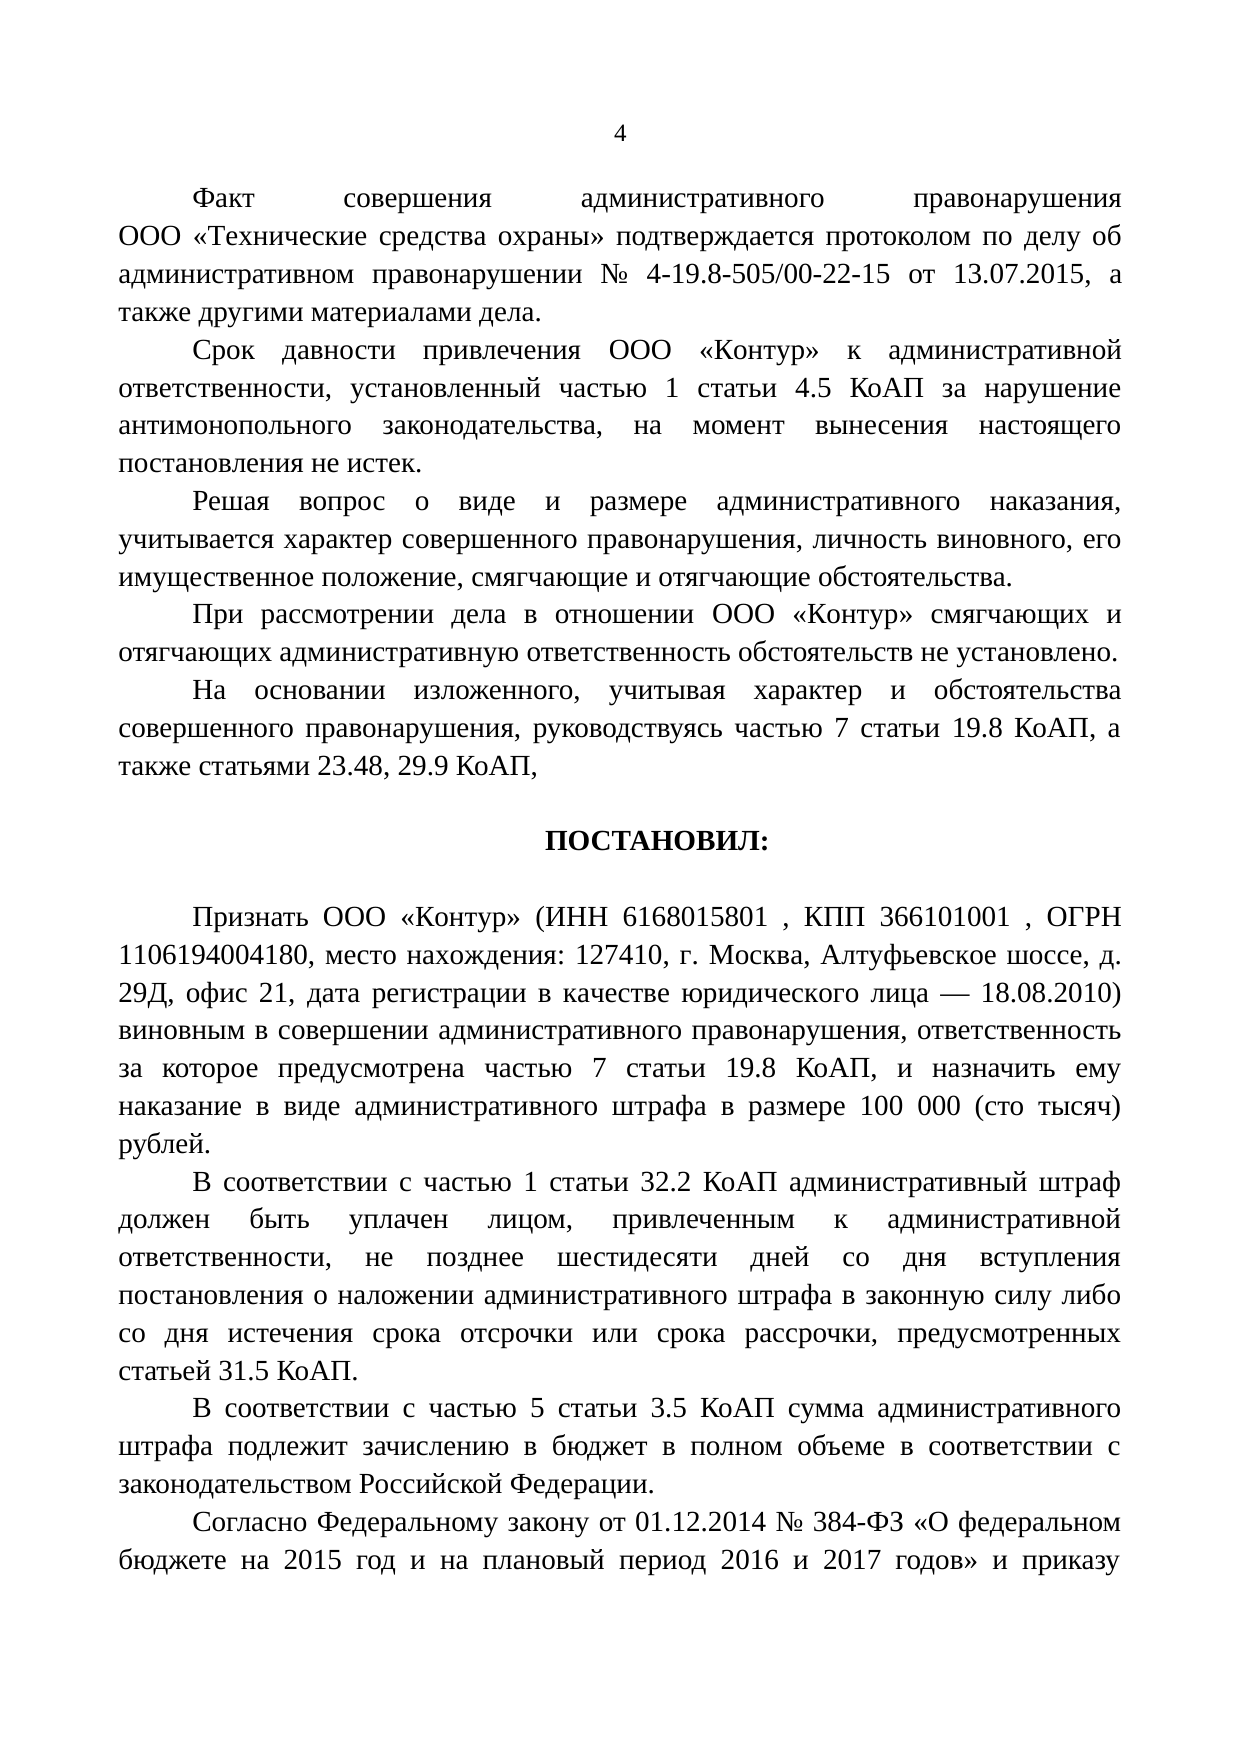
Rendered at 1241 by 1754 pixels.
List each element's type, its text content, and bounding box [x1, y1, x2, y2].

text При рассмотрении дела в отношении ООО «Контур» смягчающих и отягчающих административную ответственность обстоятельств не установлено. [118, 592, 1122, 668]
text Факт совершения административного правонарушения ООО «Технические средства охраны» подтверждается протоколом по делу об административном правонарушении № 4-19.8-505/00-22-15 от 13.07.2015, а также другими материалами дела. [118, 176, 1122, 328]
text В соответствии с частью 1 статьи 32.2 КоАП административный штраф должен быть уплачен лицом, привлеченным к административной ответственности, не позднее шестидесяти дней со дня вступления постановления о наложении административного штрафа в законную силу либо со дня истечения срока отсрочки или срока рассрочки, предусмотренных статьей 31.5 КоАП. [118, 1159, 1122, 1386]
text На основании изложенного, учитывая характер и обстоятельства совершенного правонарушения, руководствуясь частью 7 статьи 19.8 КоАП, а также статьями 23.48, 29.9 КоАП, [118, 668, 1122, 781]
text Решая вопрос о виде и размере административного наказания, учитывается характер совершенного правонарушения, личность виновного, его имущественное положение, смягчающие и отягчающие обстоятельства. [118, 479, 1122, 592]
text Срок давности привлечения ООО «Контур» к административной ответственности, установленный частью 1 статьи 4.5 КоАП за нарушение антимонопольного законодательства, на момент вынесения настоящего постановления не истек. [118, 328, 1122, 479]
text ПОСТАНОВИЛ: [118, 819, 1122, 857]
text В соответствии с частью 5 статьи 3.5 КоАП сумма административного штрафа подлежит зачислению в бюджет в полном объеме в соответствии с законодательством Российской Федерации. [118, 1386, 1122, 1500]
text Признать ООО «Контур» (ИНН 6168015801 , КПП 366101001 , ОГРН 1106194004180, место нахождения: 127410, г. Москва, Алтуфьевское шоссе, д. 29Д, офис 21, дата регистрации в качестве юридического лица — 18.08.2010) виновным в совершении административного правонарушения, ответственность за которое предусмотрена частью 7 статьи 19.8 КоАП, и назначить ему наказание в виде административного штрафа в размере 100 000 (сто тысяч) рублей. [118, 895, 1122, 1159]
text Согласно Федеральному закону от 01.12.2014 № 384-ФЗ «О федеральном бюджете на 2015 год и на плановый период 2016 и 2017 годов» и приказу [118, 1500, 1122, 1575]
